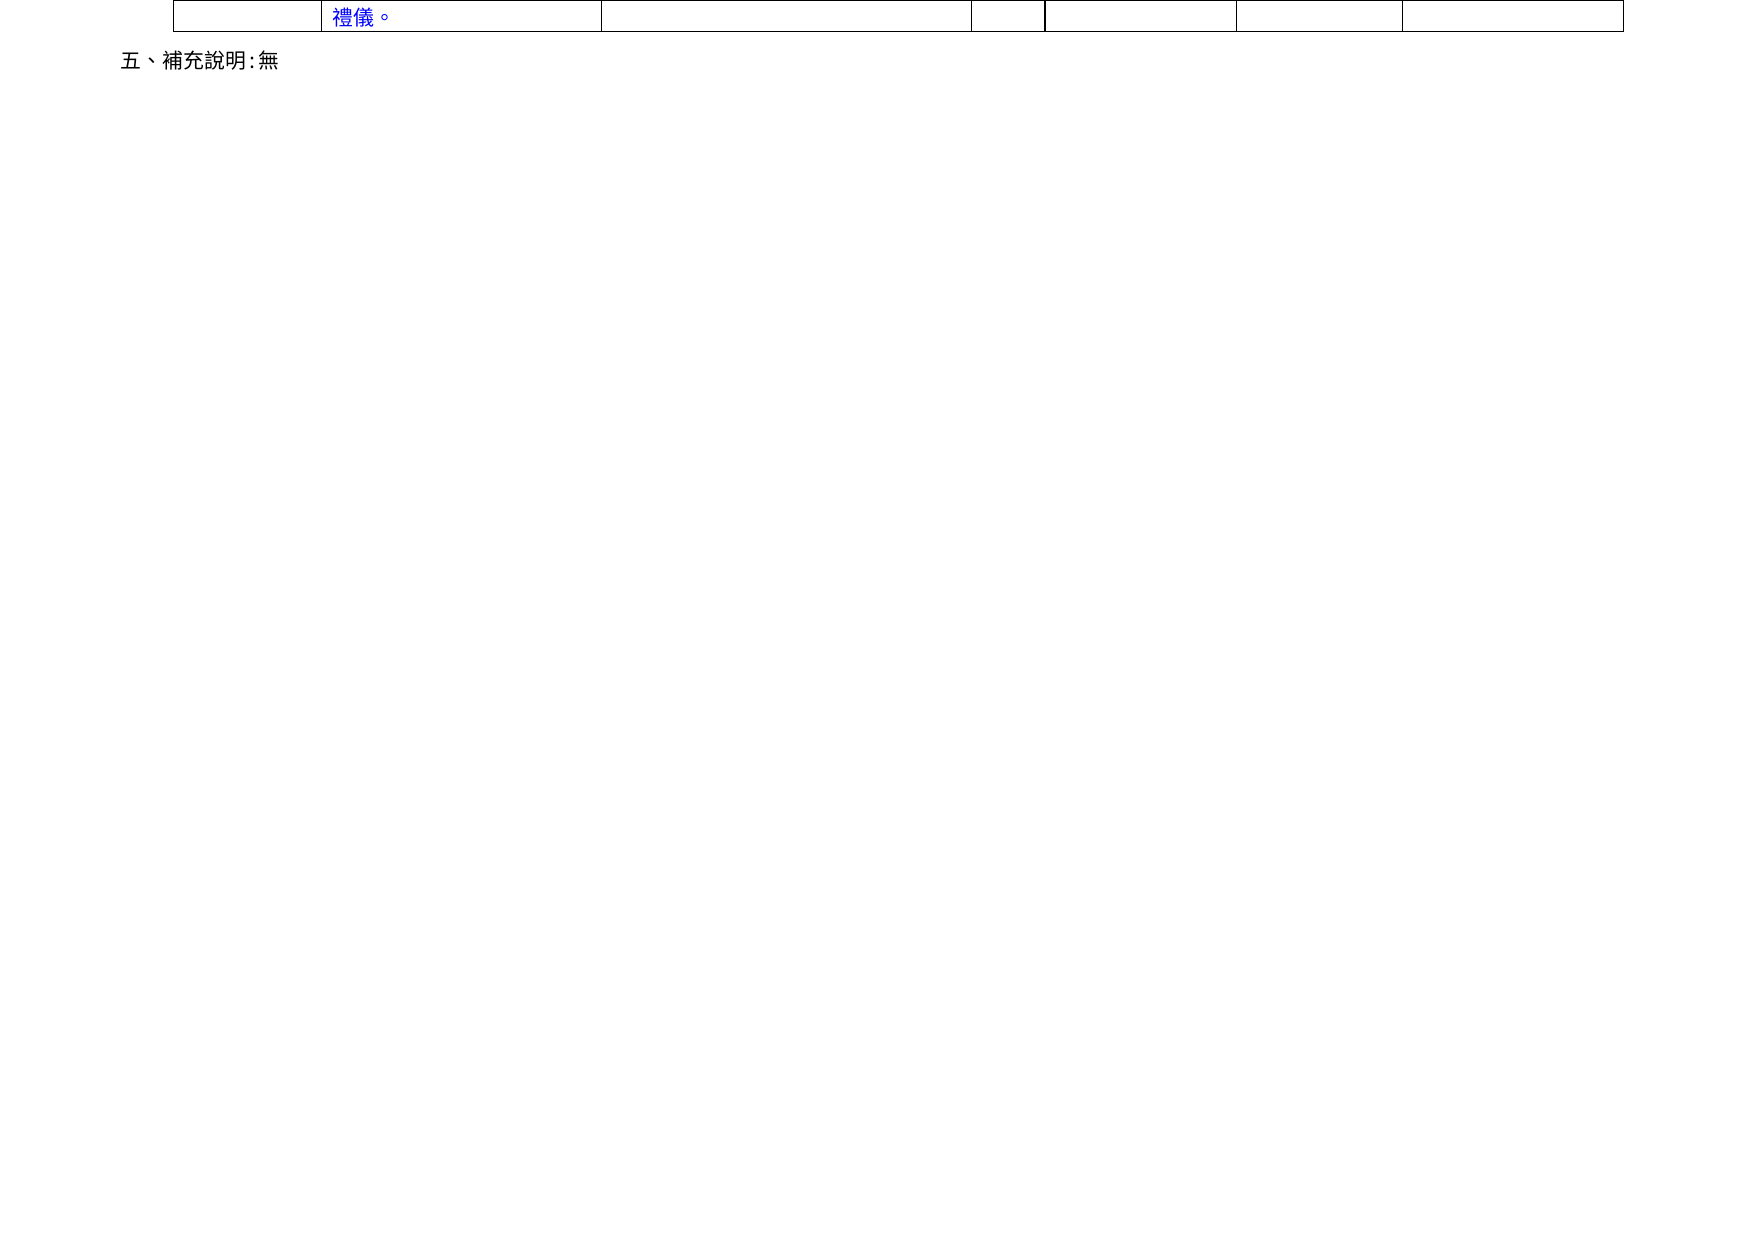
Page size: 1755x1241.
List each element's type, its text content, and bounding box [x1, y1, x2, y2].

table_cell 禮儀。 [322, 1, 601, 31]
table_cell [602, 1, 971, 31]
table_cell [174, 1, 321, 31]
table_cell [1046, 1, 1236, 31]
table_cell [1237, 1, 1402, 31]
table_cell [1403, 1, 1623, 31]
table_cell [972, 1, 1044, 31]
text 五、補充說明:無 [118, 45, 1636, 75]
